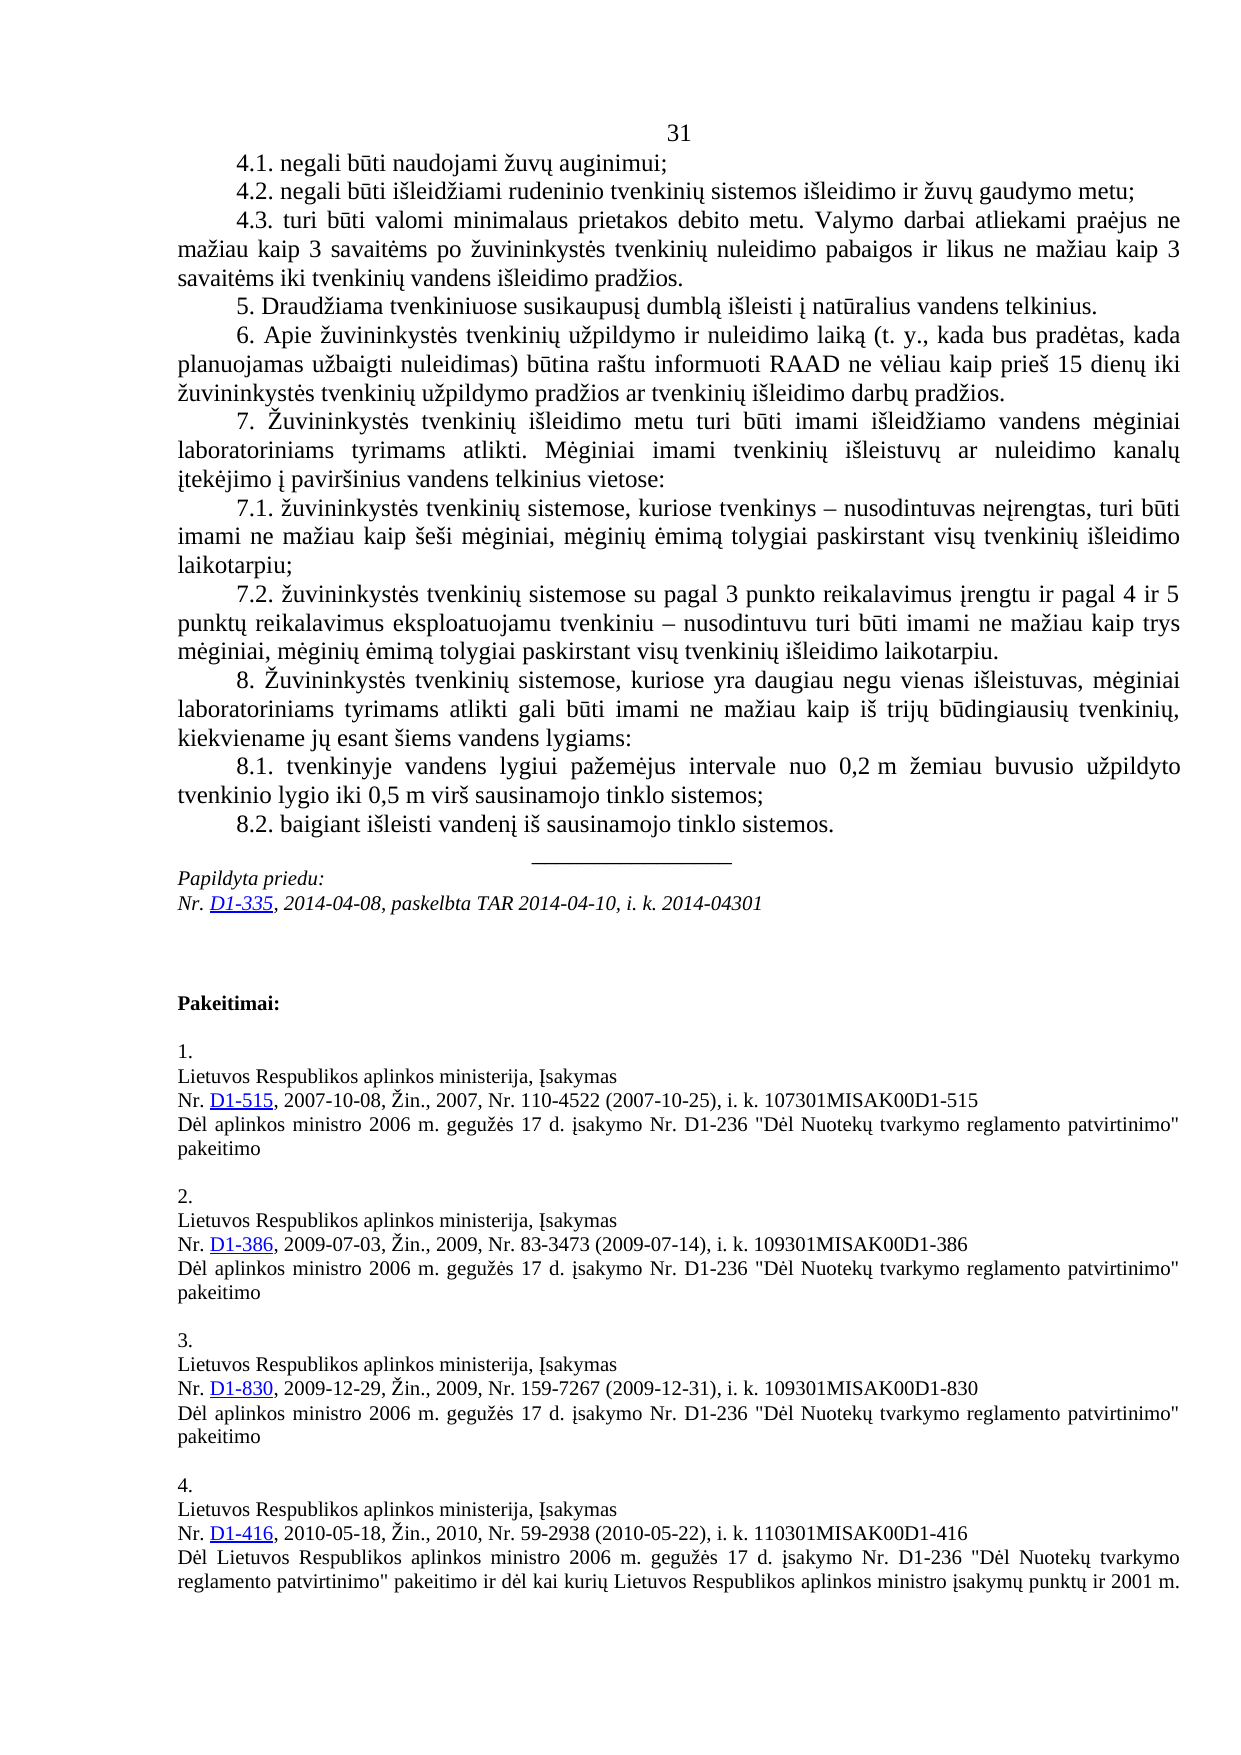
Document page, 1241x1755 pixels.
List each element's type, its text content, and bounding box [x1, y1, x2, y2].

text Dėl aplinkos ministro 2006 m. gegužės 17 d. įsakymo Nr. D1-236 "Dėl Nuotekų tvarkymo reglamento patvirtinimo" pakeitimo [177, 1256, 1181, 1304]
text Lietuvos Respublikos aplinkos ministerija, Įsakymas [177, 1497, 1181, 1521]
text Lietuvos Respublikos aplinkos ministerija, Įsakymas [177, 1208, 1181, 1232]
text 7.2. žuvininkystės tvenkinių sistemose su pagal 3 punkto reikalavimus įrengtu ir pagal 4 ir 5 punktų reikalavimus eksploatuojamu tvenkiniu – nusodintuvu turi būti imami ne mažiau kaip trys mėginiai, mėginių ėmimą tolygiai paskirstant visų tvenkinių išleidimo laikotarpiu. [177, 579, 1181, 665]
text 7.1. žuvininkystės tvenkinių sistemose, kuriose tvenkinys – nusodintuvas neįrengtas, turi būti imami ne mažiau kaip šeši mėginiai, mėginių ėmimą tolygiai paskirstant visų tvenkinių išleidimo laikotarpiu; [177, 493, 1181, 579]
text 4.3. turi būti valomi minimalaus prietakos debito metu. Valymo darbai atliekami praėjus ne mažiau kaip 3 savaitėms po žuvininkystės tvenkinių nuleidimo pabaigos ir likus ne mažiau kaip 3 savaitėms iki tvenkinių vandens išleidimo pradžios. [177, 205, 1181, 291]
text 8.2. baigiant išleisti vandenį iš sausinamojo tinklo sistemos. [177, 809, 1181, 838]
text Dėl aplinkos ministro 2006 m. gegužės 17 d. įsakymo Nr. D1-236 "Dėl Nuotekų tvarkymo reglamento patvirtinimo" pakeitimo [177, 1400, 1181, 1448]
text Nr. D1-830, 2009-12-29, Žin., 2009, Nr. 159-7267 (2009-12-31), i. k. 109301MISAK00D1-830 [177, 1376, 1181, 1400]
text 4.2. negali būti išleidžiami rudeninio tvenkinių sistemos išleidimo ir žuvų gaudymo metu; [177, 176, 1181, 205]
text 5. Draudžiama tvenkiniuose susikaupusį dumblą išleisti į natūralius vandens telkinius. [177, 291, 1181, 320]
text 7. Žuvininkystės tvenkinių išleidimo metu turi būti imami išleidžiamo vandens mėginiai laboratoriniams tyrimams atlikti. Mėginiai imami tvenkinių išleistuvų ar nuleidimo kanalų įtekėjimo į paviršinius vandens telkinius vietose: [177, 406, 1181, 493]
text Nr. D1-416, 2010-05-18, Žin., 2010, Nr. 59-2938 (2010-05-22), i. k. 110301MISAK00D1-416 [177, 1521, 1181, 1545]
text Lietuvos Respublikos aplinkos ministerija, Įsakymas [177, 1352, 1181, 1376]
text 1. [177, 1039, 1181, 1063]
text 3. [177, 1328, 1181, 1352]
text Lietuvos Respublikos aplinkos ministerija, Įsakymas [177, 1063, 1181, 1088]
text 8.1. tvenkinyje vandens lygiui pažemėjus intervale nuo 0,2 m žemiau buvusio užpildyto tvenkinio lygio iki 0,5 m virš sausinamojo tinklo sistemos; [177, 751, 1181, 809]
text ________________ [177, 838, 1181, 866]
text Dėl aplinkos ministro 2006 m. gegužės 17 d. įsakymo Nr. D1-236 "Dėl Nuotekų tvarkymo reglamento patvirtinimo" pakeitimo [177, 1112, 1181, 1160]
text 4.1. negali būti naudojami žuvų auginimui; [177, 148, 1181, 176]
text Pakeitimai: [177, 991, 1181, 1015]
text 4. [177, 1473, 1181, 1497]
text 2. [177, 1184, 1181, 1208]
text Nr. D1-335, 2014-04-08, paskelbta TAR 2014-04-10, i. k. 2014-04301 [177, 890, 1181, 914]
text 6. Apie žuvininkystės tvenkinių užpildymo ir nuleidimo laiką (t. y., kada bus pradėtas, kada planuojamas užbaigti nuleidimas) būtina raštu informuoti RAAD ne vėliau kaip prieš 15 dienų iki žuvininkystės tvenkinių užpildymo pradžios ar tvenkinių išleidimo darbų pradžios. [177, 320, 1181, 406]
text Dėl Lietuvos Respublikos aplinkos ministro 2006 m. gegužės 17 d. įsakymo Nr. D1-236 "Dėl Nuotekų tvarkymo reglamento patvirtinimo" pakeitimo ir dėl kai kurių Lietuvos Respublikos aplinkos ministro įsakymų punktų ir 2001 m. [177, 1545, 1181, 1593]
text 8. Žuvininkystės tvenkinių sistemose, kuriose yra daugiau negu vienas išleistuvas, mėginiai laboratoriniams tyrimams atlikti gali būti imami ne mažiau kaip iš trijų būdingiausių tvenkinių, kiekviename jų esant šiems vandens lygiams: [177, 665, 1181, 751]
text Papildyta priedu: [177, 866, 1181, 890]
text Nr. D1-386, 2009-07-03, Žin., 2009, Nr. 83-3473 (2009-07-14), i. k. 109301MISAK00D1-386 [177, 1232, 1181, 1256]
text Nr. D1-515, 2007-10-08, Žin., 2007, Nr. 110-4522 (2007-10-25), i. k. 107301MISAK00D1-515 [177, 1088, 1181, 1112]
